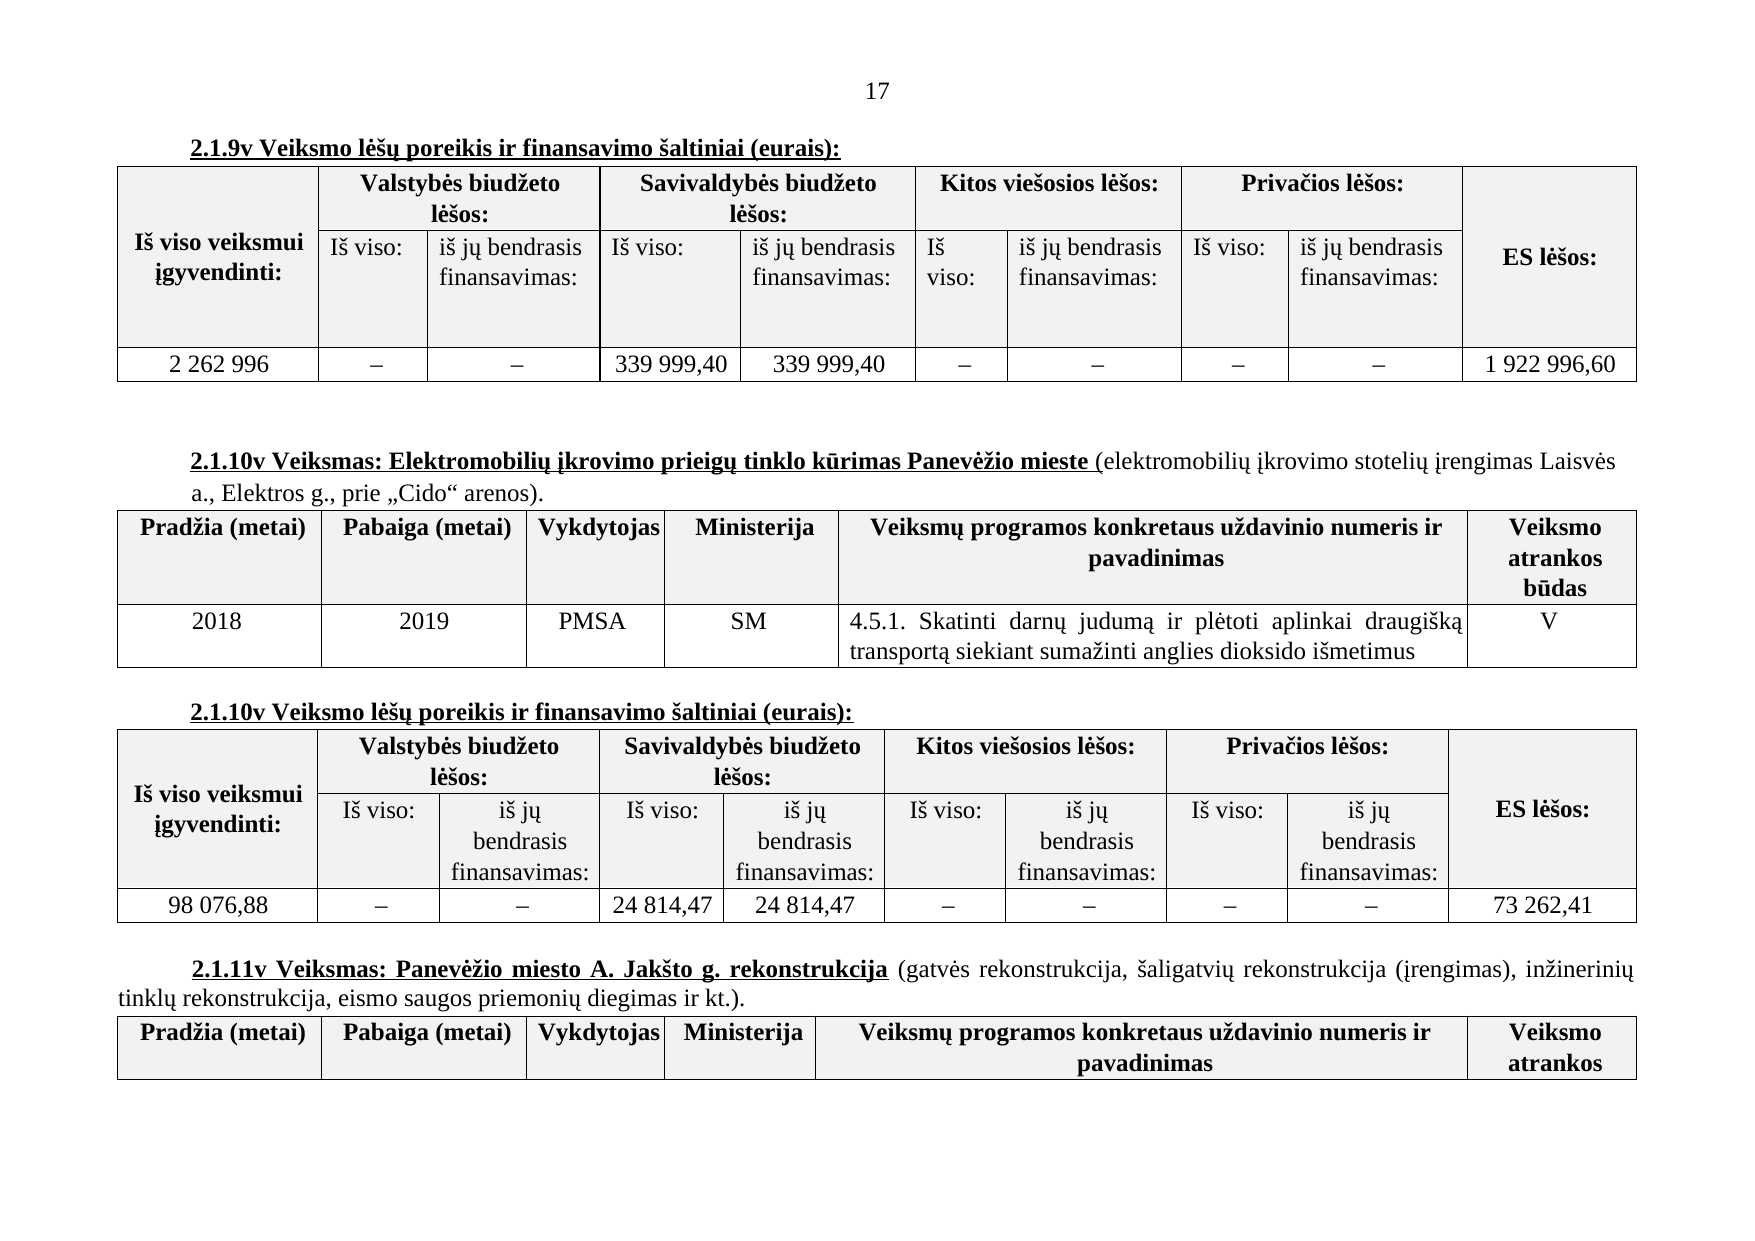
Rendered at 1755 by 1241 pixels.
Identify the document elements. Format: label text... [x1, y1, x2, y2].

table_header Pabaiga (metai) [322, 511, 526, 604]
table_cell – [428, 348, 599, 381]
table_cell – [440, 889, 599, 922]
table_cell Iš viso: [319, 231, 427, 347]
table_cell – [1289, 348, 1462, 381]
text 2.1.9v Veiksmo lėšų poreikis ir finansavimo šaltiniai (eurais): [190, 133, 1636, 162]
table_cell iš jų bendrasis finansavimas: [1289, 231, 1462, 347]
table_cell Iš viso: [318, 794, 439, 887]
table_header ES lėšos: [1463, 167, 1636, 347]
table_cell 24 814,47 [724, 889, 884, 922]
table_header Valstybės biudžeto lėšos: [318, 730, 599, 793]
table_cell iš jų bendrasis finansavimas: [1006, 794, 1166, 887]
table_cell 2019 [322, 605, 526, 667]
table_header Valstybės biudžeto lėšos: [319, 167, 599, 229]
table_cell Iš viso: [601, 231, 740, 347]
table_header Veiksmo atrankos būdas [1468, 511, 1636, 604]
table_cell SM [665, 605, 838, 667]
table_cell iš jų bendrasis finansavimas: [724, 794, 884, 887]
table_cell – [1288, 889, 1448, 922]
text 2.1.11v Veiksmas: Panevėžio miesto A. Jakšto g. rekonstrukcija (gatvės rekonstrukcija, šaligatvių rekonstrukcija (įrengimas), inžinerinių tinklų rekonstrukcija, eismo saugos priemonių diegimas ir kt.). [118, 954, 1635, 1012]
table_header Kitos viešosios lėšos: [916, 167, 1181, 229]
table_cell 73 262,41 [1449, 889, 1636, 922]
table_cell 24 814,47 [600, 889, 723, 922]
table_header Pabaiga (metai) [322, 1017, 526, 1079]
table_header Savivaldybės biudžeto lėšos: [600, 730, 884, 793]
table_cell Iš viso: [916, 231, 1007, 347]
text 2.1.10v Veiksmas: Elektromobilių įkrovimo prieigų tinklo kūrimas Panevėžio mieste (elektromobilių įkrovimo stotelių įrengimas Laisvės a., Elektros g., prie „Cido“ arenos). [190, 446, 1636, 507]
table_cell 339 999,40 [601, 348, 740, 381]
table_header Iš viso veiksmui įgyvendinti: [118, 730, 317, 887]
table_cell Iš viso: [885, 794, 1005, 887]
table_cell iš jų bendrasis finansavimas: [741, 231, 915, 347]
table_header Veiksmo atrankos [1468, 1017, 1636, 1079]
table_cell – [1008, 348, 1181, 381]
table_header Privačios lėšos: [1182, 167, 1462, 229]
table_cell – [318, 889, 439, 922]
table_header Iš viso veiksmui įgyvendinti: [118, 167, 318, 347]
table_cell – [1006, 889, 1166, 922]
table_header Veiksmų programos konkretaus uždavinio numeris ir pavadinimas [816, 1017, 1467, 1079]
table_cell 98 076,88 [118, 889, 317, 922]
table_header Pradžia (metai) [118, 1017, 321, 1079]
table_header Ministerija [665, 511, 838, 604]
table_cell iš jų bendrasis finansavimas: [428, 231, 599, 347]
table_cell Iš viso: [1182, 231, 1288, 347]
table_cell – [885, 889, 1005, 922]
table_cell iš jų bendrasis finansavimas: [1008, 231, 1181, 347]
table_cell iš jų bendrasis finansavimas: [1288, 794, 1448, 887]
table_header Kitos viešosios lėšos: [885, 730, 1166, 793]
table_cell PMSA [527, 605, 664, 667]
table_cell V [1468, 605, 1636, 667]
table_cell – [1167, 889, 1287, 922]
table_cell 1 922 996,60 [1463, 348, 1636, 381]
table_header Ministerija [665, 1017, 815, 1079]
table_header Vykdytojas [527, 1017, 664, 1079]
table_header Privačios lėšos: [1167, 730, 1448, 793]
table_cell – [319, 348, 427, 381]
table_cell 339 999,40 [741, 348, 915, 381]
table_header Pradžia (metai) [118, 511, 321, 604]
table_header Vykdytojas [527, 511, 664, 604]
table_cell 2018 [118, 605, 321, 667]
table_cell iš jų bendrasis finansavimas: [440, 794, 599, 887]
table_cell – [916, 348, 1007, 381]
table_cell Iš viso: [600, 794, 723, 887]
table_cell Iš viso: [1167, 794, 1287, 887]
text 2.1.10v Veiksmo lėšų poreikis ir finansavimo šaltiniai (eurais): [190, 697, 1636, 726]
table_cell 2 262 996 [118, 348, 318, 381]
table_header ES lėšos: [1449, 730, 1636, 887]
table_header Veiksmų programos konkretaus uždavinio numeris ir pavadinimas [839, 511, 1467, 604]
table_cell 4.5.1. Skatinti darnų judumą ir plėtoti aplinkai draugišką transportą siekiant sumažinti anglies dioksido išmetimus [839, 605, 1467, 667]
table_header Savivaldybės biudžeto lėšos: [601, 167, 915, 229]
table_cell – [1182, 348, 1288, 381]
